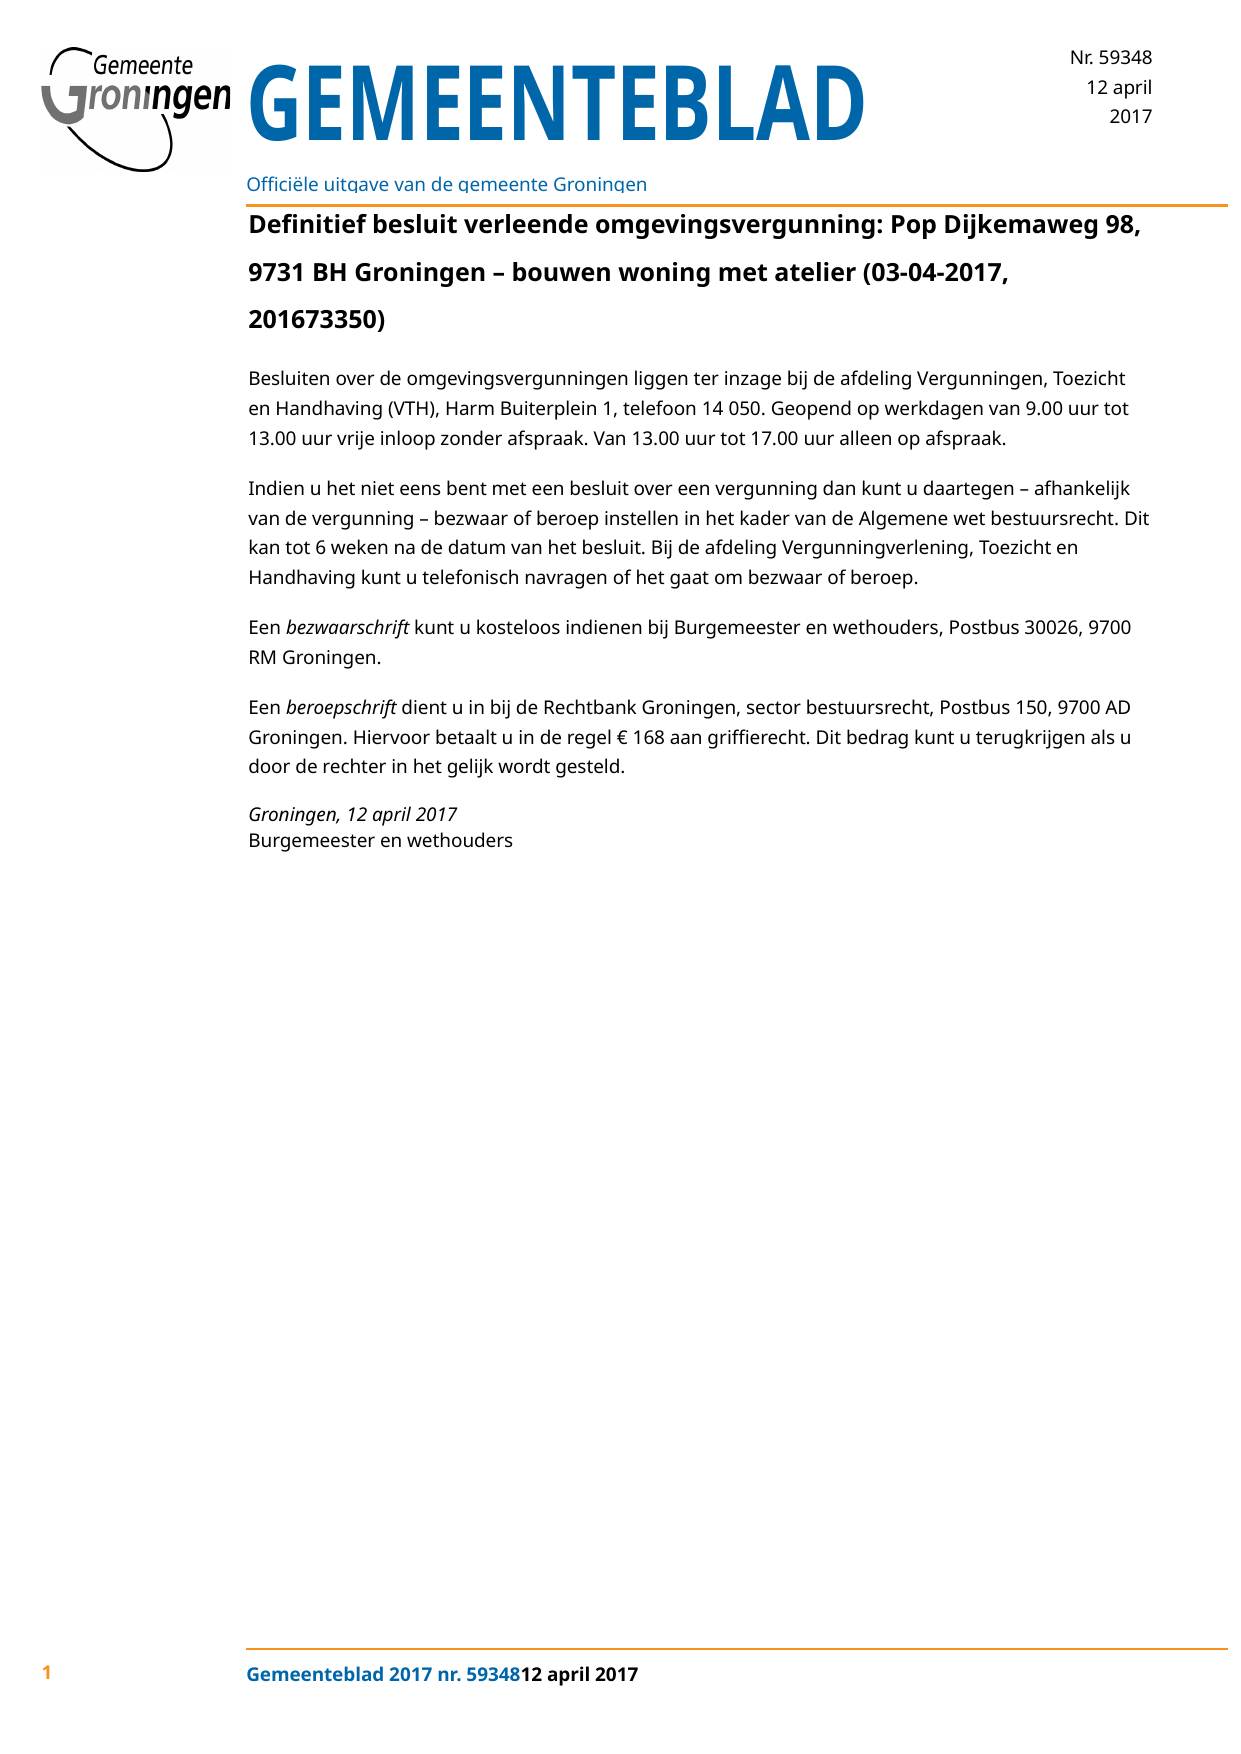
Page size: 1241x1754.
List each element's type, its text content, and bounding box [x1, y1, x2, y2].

text Definitief besluit verleende omgevingsvergunning: Pop Dijkemaweg 98, 9731 BH Groningen – bouwen woning met atelier (03-04-2017, 201673350) [248, 207, 1152, 336]
text Burgemeester en wethouders [248, 827, 1152, 853]
text Indien u het niet eens bent met een besluit over een vergunning dan kunt u daartegen – afhankelijk van de vergunning – bezwaar of beroep instellen in het kader van de Algemene wet bestuursrecht. Dit kan tot 6 weken na de datum van het besluit. Bij de afdeling Vergunningverlening, Toezicht en Handhaving kunt u telefonisch navragen of het gaat om bezwaar of beroep. [248, 475, 1152, 589]
picture [41, 47, 231, 172]
text Een bezwaarschrift kunt u kosteloos indienen bij Burgemeester en wethouders, Postbus 30026, 9700 RM Groningen. [248, 614, 1152, 669]
text Groningen, 12 april 2017 [248, 801, 1152, 827]
text Besluiten over de omgevingsvergunningen liggen ter inzage bij de afdeling Vergunningen, Toezicht en Handhaving (VTH), Harm Buiterplein 1, telefoon 14 050. Geopend op werkdagen van 9.00 uur tot 13.00 uur vrije inloop zonder afspraak. Van 13.00 uur tot 17.00 uur alleen op afspraak. [248, 366, 1152, 450]
text Een beroepschrift dient u in bij de Rechtbank Groningen, sector bestuursrecht, Postbus 150, 9700 AD Groningen. Hiervoor betaalt u in de regel € 168 aan griffierecht. Dit bedrag kunt u terugkrijgen als u door de rechter in het gelijk wordt gesteld. [248, 694, 1152, 779]
